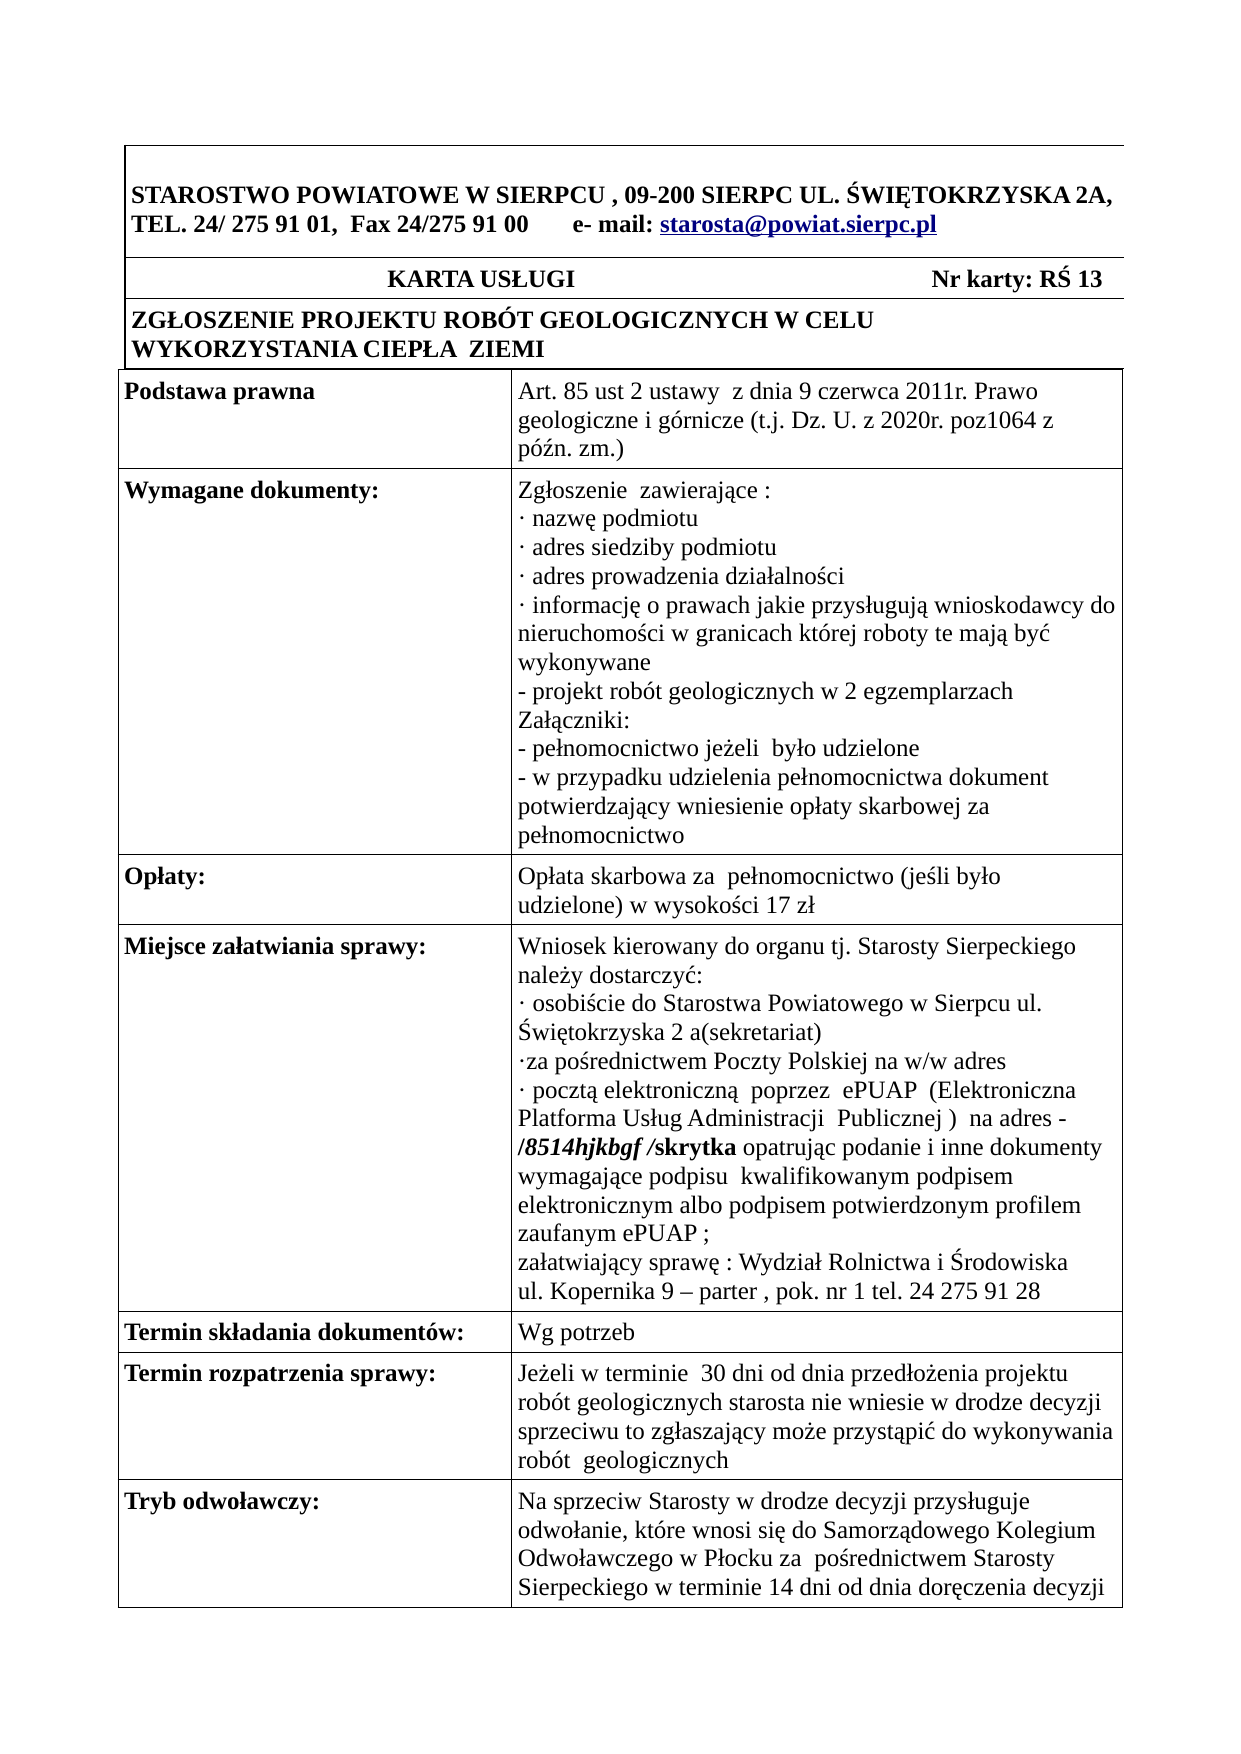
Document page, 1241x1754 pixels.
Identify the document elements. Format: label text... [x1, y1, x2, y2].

table_cell Wg potrzeb [512, 1312, 1122, 1352]
table_header STAROSTWO POWIATOWE W SIERPCU , 09-200 SIERPC UL. ŚWIĘTOKRZYSKA 2A, TEL. 24/ 275 91 01, Fax 24/275 91 00 e- mail: starosta@powiat.sierpc.pl [126, 146, 1123, 257]
table_cell Opłaty: [119, 855, 511, 924]
table_cell Zgłoszenie zawierające : · nazwę podmiotu · adres siedziby podmiotu · adres prowadzenia działalności · informację o prawach jakie przysługują wnioskodawcy do nieruchomości w granicach której roboty te mają być wykonywane - projekt robót geologicznych w 2 egzemplarzach Załączniki: - pełnomocnictwo jeżeli było udzielone - w przypadku udzielenia pełnomocnictwa dokument potwierdzający wniesienie opłaty skarbowej za pełnomocnictwo [512, 469, 1122, 854]
table_cell Na sprzeciw Starosty w drodze decyzji przysługuje odwołanie, które wnosi się do Samorządowego Kolegium Odwoławczego w Płocku za pośrednictwem Starosty Sierpeckiego w terminie 14 dni od dnia doręczenia decyzji [512, 1480, 1122, 1607]
table_header Podstawa prawna [119, 370, 511, 468]
table_header Art. 85 ust 2 ustawy z dnia 9 czerwca 2011r. Prawo geologiczne i górnicze (t.j. Dz. U. z 2020r. poz1064 z późn. zm.) [512, 370, 1122, 468]
table_cell Termin składania dokumentów: [119, 1312, 511, 1352]
table_cell Jeżeli w terminie 30 dni od dnia przedłożenia projektu robót geologicznych starosta nie wniesie w drodze decyzji sprzeciwu to zgłaszający może przystąpić do wykonywania robót geologicznych [512, 1353, 1122, 1479]
table_cell KARTA USŁUGI Nr karty: RŚ 13 [126, 258, 1123, 298]
table_cell Termin rozpatrzenia sprawy: [119, 1353, 511, 1479]
table_cell Opłata skarbowa za pełnomocnictwo (jeśli było udzielone) w wysokości 17 zł [512, 855, 1122, 924]
table_cell Wymagane dokumenty: [119, 469, 511, 854]
table_cell Tryb odwoławczy: [119, 1480, 511, 1607]
table_cell Miejsce załatwiania sprawy: [119, 925, 511, 1311]
table_cell Wniosek kierowany do organu tj. Starosty Sierpeckiego należy dostarczyć: · osobiście do Starostwa Powiatowego w Sierpcu ul. Świętokrzyska 2 a(sekretariat) ·za pośrednictwem Poczty Polskiej na w/w adres · pocztą elektroniczną poprzez ePUAP (Elektroniczna Platforma Usług Administracji Publicznej ) na adres - /8514hjkbgf /skrytka opatrując podanie i inne dokumenty wymagające podpisu kwalifikowanym podpisem elektronicznym albo podpisem potwierdzonym profilem zaufanym ePUAP ; załatwiający sprawę : Wydział Rolnictwa i Środowiska ul. Kopernika 9 – parter , pok. nr 1 tel. 24 275 91 28 [512, 925, 1122, 1311]
table_cell ZGŁOSZENIE PROJEKTU ROBÓT GEOLOGICZNYCH W CELU WYKORZYSTANIA CIEPŁA ZIEMI [126, 299, 1123, 368]
